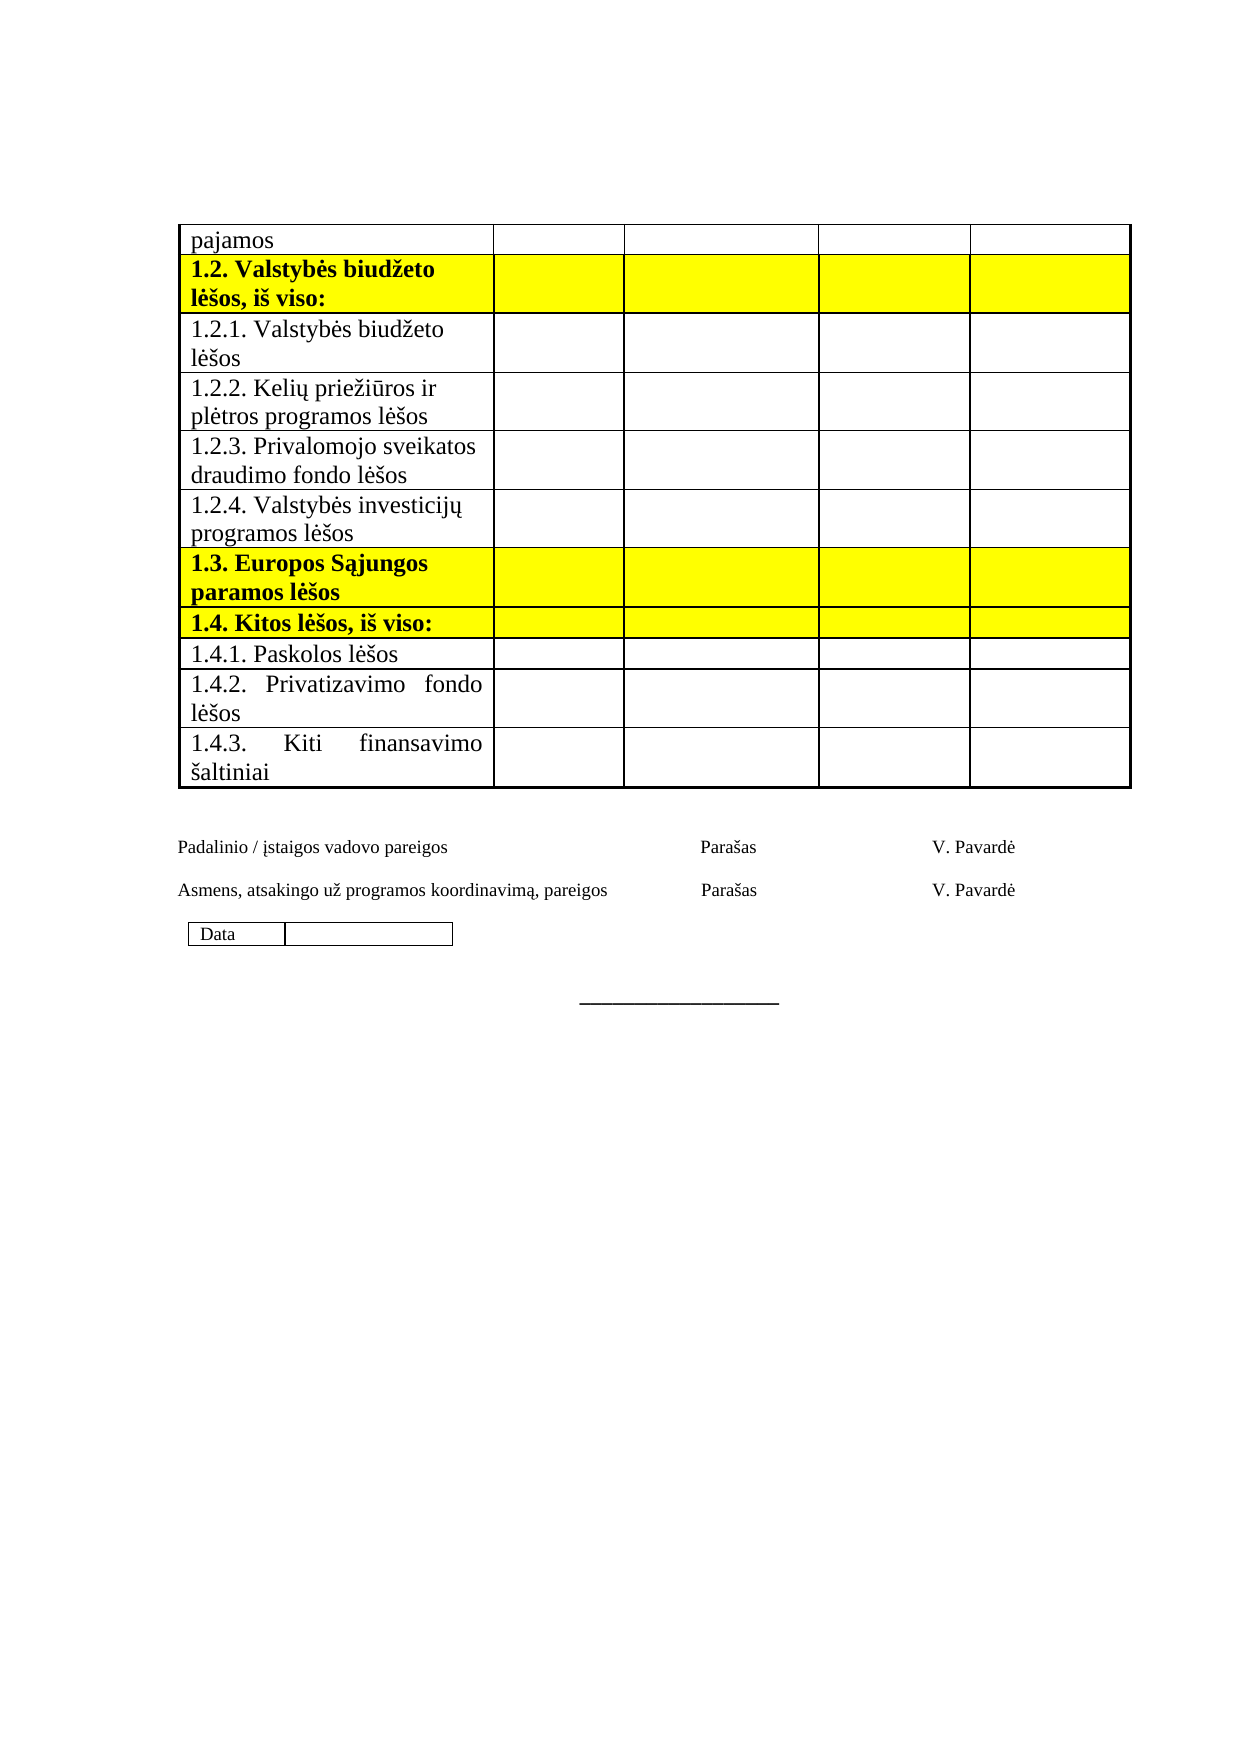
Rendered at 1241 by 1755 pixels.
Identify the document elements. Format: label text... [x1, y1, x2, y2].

table_cell [820, 639, 969, 667]
table_cell [495, 639, 623, 667]
table_cell 1.4.2. Privatizavimo fondo lėšos [181, 670, 493, 727]
table_cell [169, 254, 178, 312]
table_header Data [189, 923, 284, 945]
table_cell [169, 224, 178, 253]
text Padalinio / įstaigos vadovo pareigos Parašas V. Pavardė [177, 836, 1181, 857]
table_cell [820, 608, 969, 637]
table_cell [495, 490, 623, 547]
table_cell [971, 548, 1129, 606]
table_cell [1132, 489, 1201, 547]
table_cell 1.3. Europos Sąjungos paramos lėšos [181, 548, 493, 606]
table_cell [971, 255, 1129, 312]
table_cell [495, 608, 623, 637]
table_cell [819, 225, 970, 253]
table_cell [971, 373, 1129, 430]
table_cell [1132, 668, 1201, 727]
table_cell [169, 547, 178, 606]
table_cell [820, 314, 969, 372]
table_cell [971, 670, 1129, 727]
table_cell [1132, 430, 1201, 489]
table_cell [495, 314, 623, 372]
table_cell [1132, 224, 1201, 253]
table_cell [1132, 727, 1201, 786]
table_cell [971, 225, 1129, 253]
table_cell [169, 727, 178, 786]
table_cell [1132, 547, 1201, 606]
table_cell [820, 490, 969, 547]
table_cell [495, 431, 623, 489]
table_cell [971, 608, 1129, 637]
table_cell 1.2.3. Privalomojo sveikatos draudimo fondo lėšos [181, 431, 493, 489]
table_cell [971, 431, 1129, 489]
table_cell [625, 639, 818, 667]
table_cell [495, 255, 623, 312]
table_cell [971, 639, 1129, 667]
table_cell 1.2.4. Valstybės investicijų programos lėšos [181, 490, 493, 547]
table_cell 1.4. Kitos lėšos, iš viso: [181, 608, 493, 637]
table_cell [1132, 254, 1201, 312]
table_cell [495, 728, 623, 786]
table_cell [495, 670, 623, 727]
table_cell [169, 637, 178, 667]
table_cell [971, 728, 1129, 786]
table_cell [494, 225, 624, 253]
table_cell 1.4.3. Kiti finansavimo šaltiniai [181, 728, 493, 786]
table_cell [495, 373, 623, 430]
table_cell [625, 670, 818, 727]
table_cell [625, 314, 818, 372]
table_header [286, 923, 452, 945]
table_cell [1132, 372, 1201, 430]
table_cell [1132, 312, 1201, 372]
table_cell [820, 431, 969, 489]
table_cell [820, 548, 969, 606]
table_cell [169, 606, 178, 637]
table_cell [169, 430, 178, 489]
table_cell 1.4.1. Paskolos lėšos [181, 639, 493, 667]
text Asmens, atsakingo už programos koordinavimą, pareigos Parašas V. Pavardė [177, 879, 1181, 901]
table_cell [820, 373, 969, 430]
table_cell [169, 312, 178, 372]
table_cell [495, 548, 623, 606]
table_cell [169, 668, 178, 727]
table_cell [971, 490, 1129, 547]
table_cell [1132, 606, 1201, 637]
table_cell [1132, 637, 1201, 667]
table_cell [820, 728, 969, 786]
table_cell [625, 608, 818, 637]
table_cell [625, 225, 818, 253]
table_cell [169, 489, 178, 547]
table_cell 1.2.1. Valstybės biudžeto lėšos [181, 314, 493, 372]
table_cell [820, 670, 969, 727]
table_cell 1.2. Valstybės biudžeto lėšos, iš viso: [181, 255, 493, 312]
table_cell [625, 548, 818, 606]
table_cell [625, 431, 818, 489]
table_cell [625, 255, 818, 312]
table_cell [625, 490, 818, 547]
table_cell [971, 314, 1129, 372]
table_cell pajamos [181, 225, 493, 253]
table_cell [625, 728, 818, 786]
text __________________ [177, 974, 1181, 1008]
table_cell [169, 372, 178, 430]
table_cell 1.2.2. Kelių priežiūros ir plėtros programos lėšos [181, 373, 493, 430]
table_cell [625, 373, 818, 430]
table_cell [820, 255, 969, 312]
